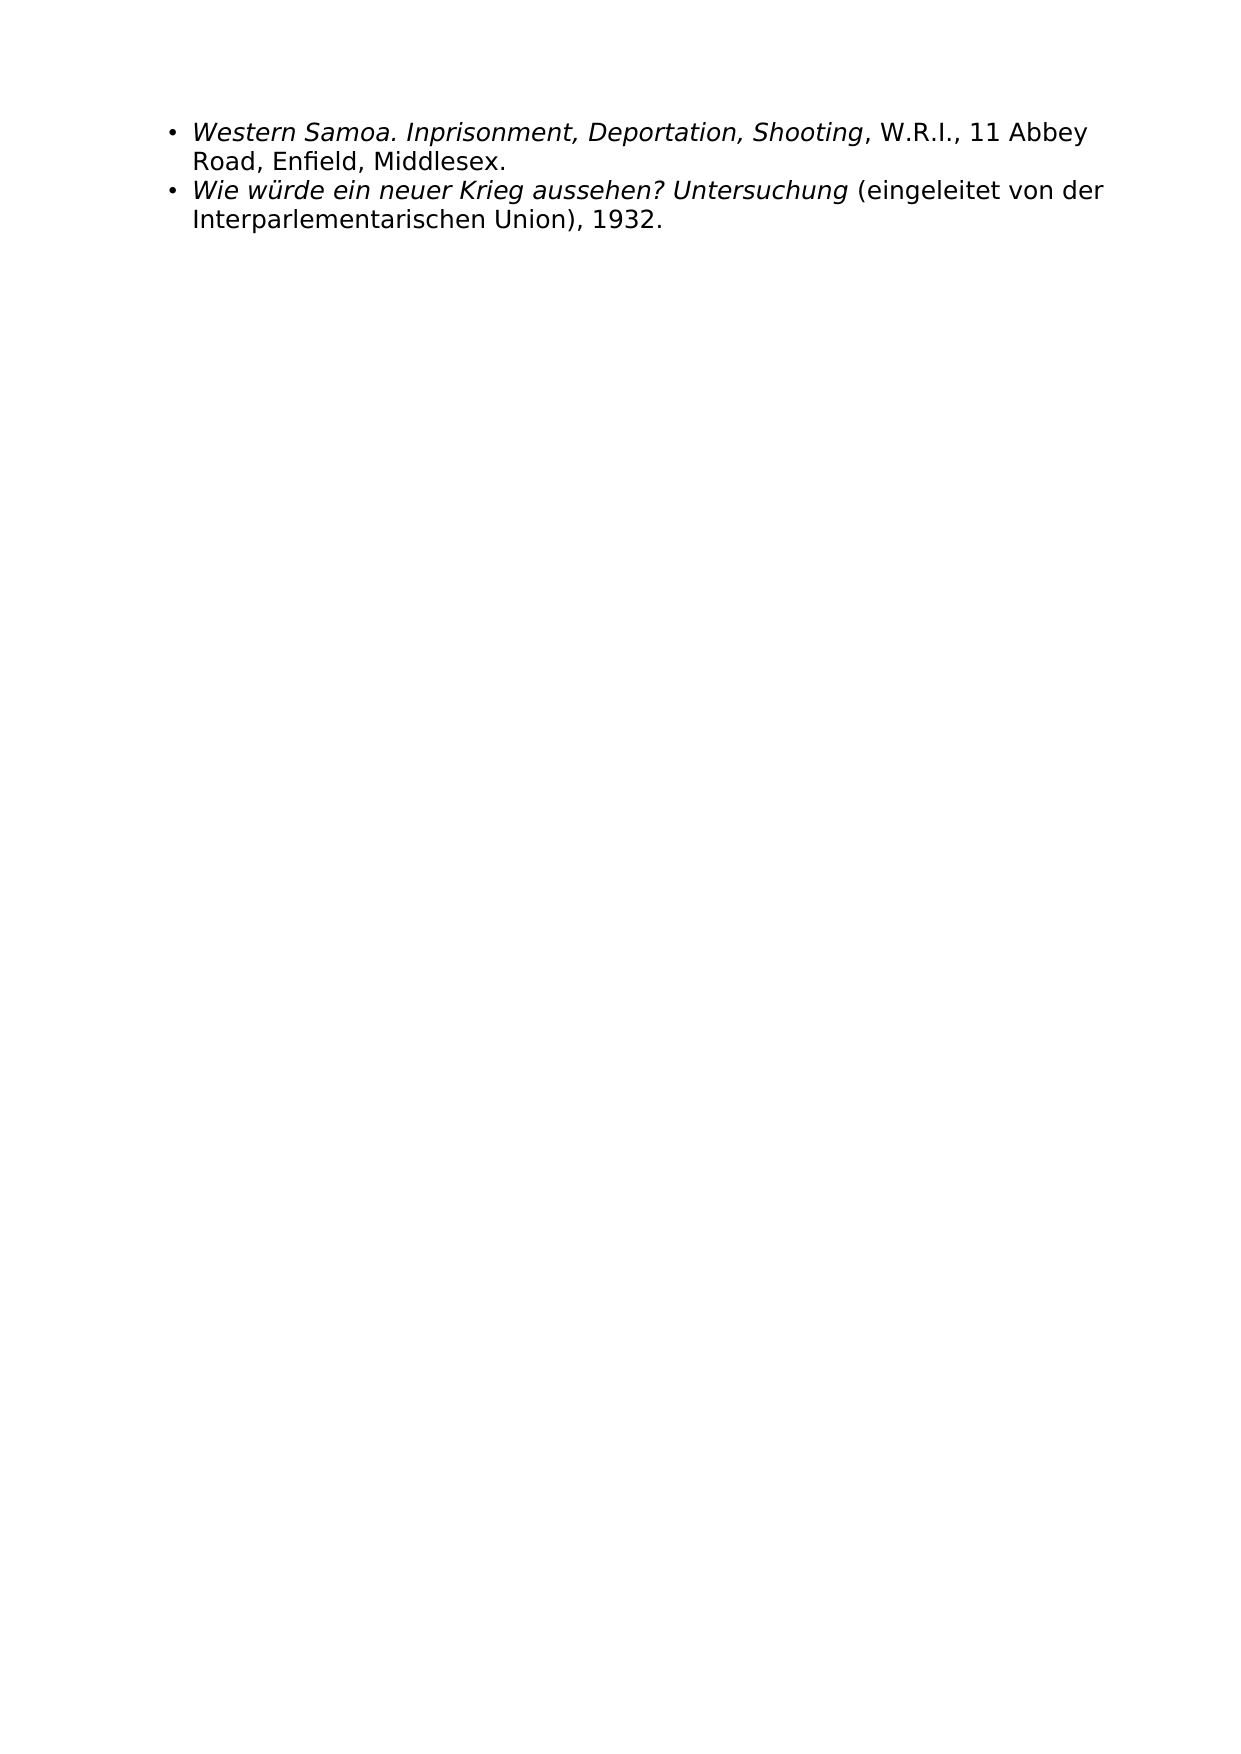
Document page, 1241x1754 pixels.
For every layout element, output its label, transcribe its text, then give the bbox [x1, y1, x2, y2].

list Wie würde ein neuer Krieg aussehen? Untersuchung (eingeleitet von der Interparlementarischen Union), 1932. [177, 176, 1122, 235]
list Western Samoa. Inprisonment, Deportation, Shooting, W.R.I., 11 Abbey Road, Enfield, Middlesex. [177, 118, 1122, 176]
